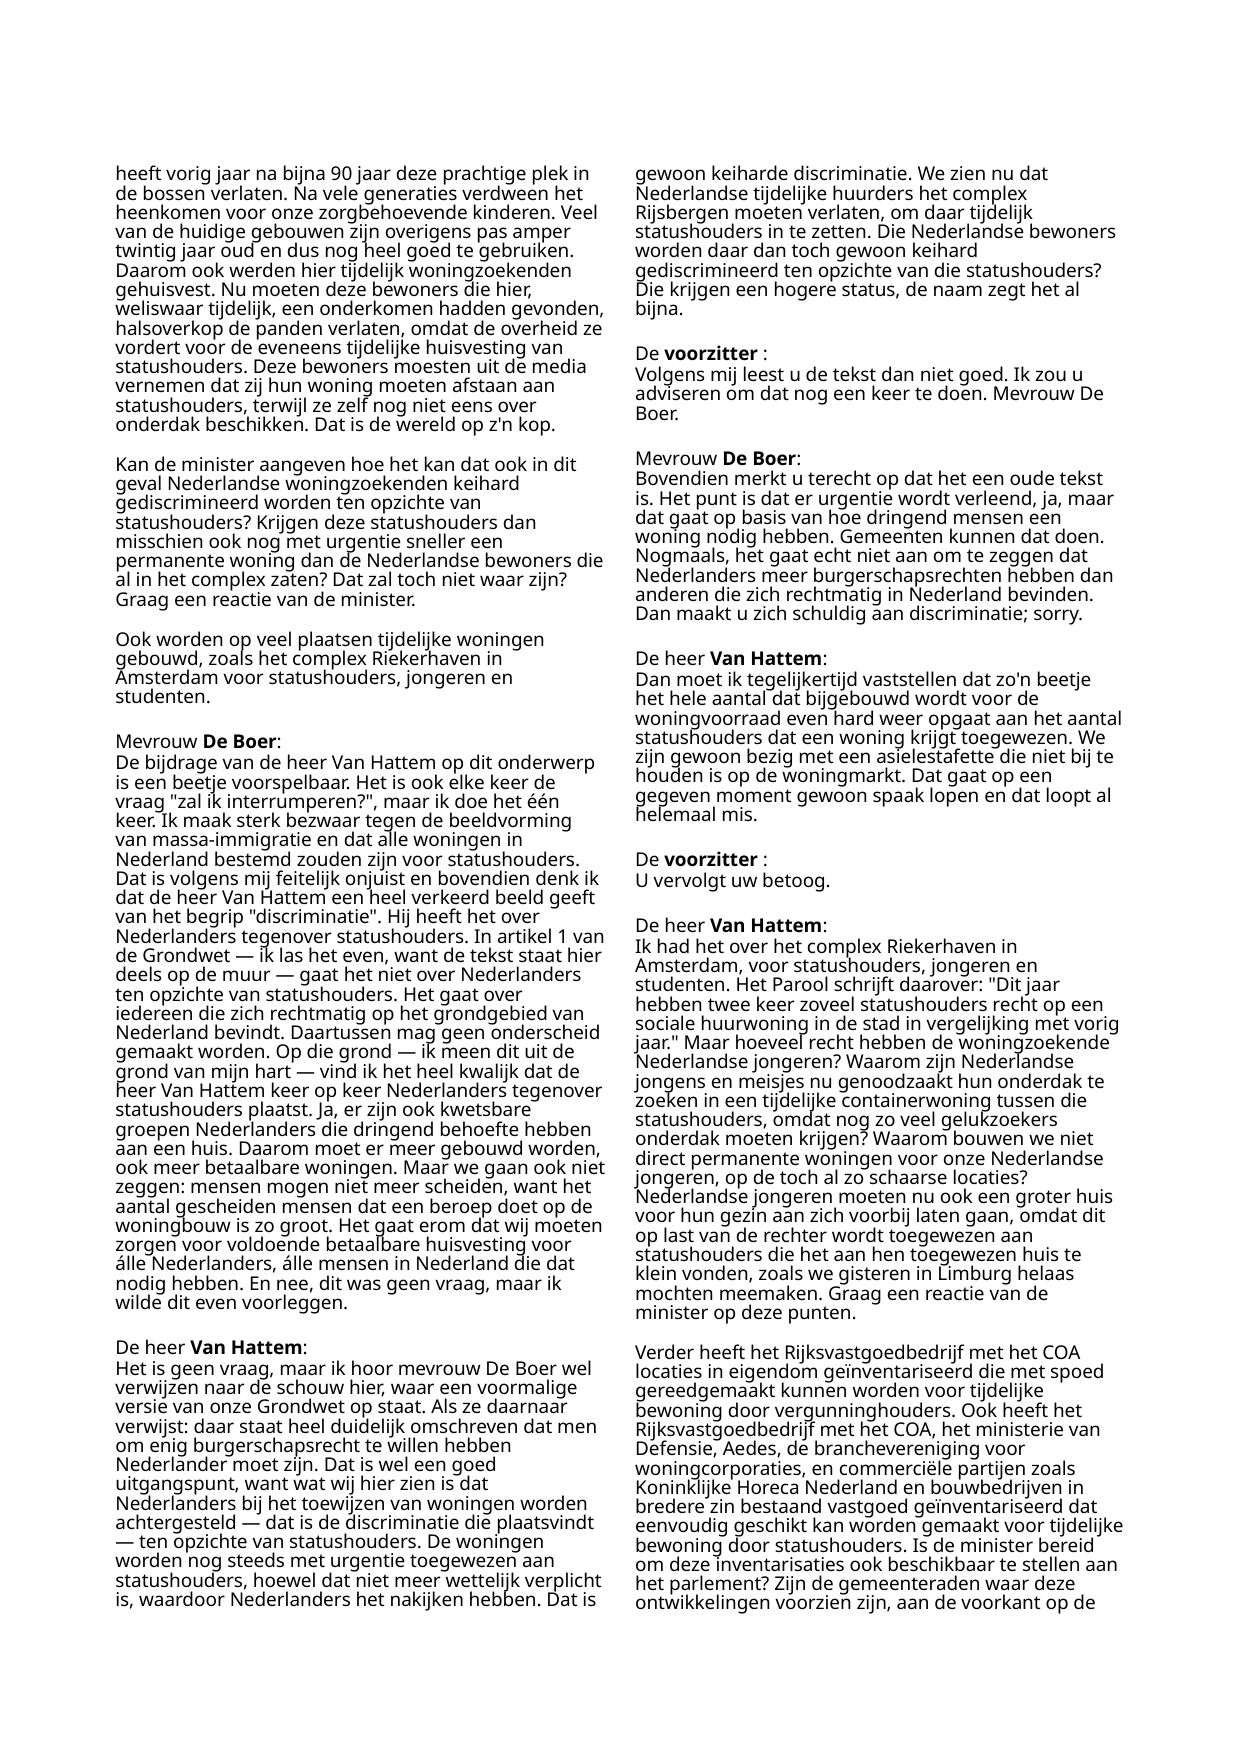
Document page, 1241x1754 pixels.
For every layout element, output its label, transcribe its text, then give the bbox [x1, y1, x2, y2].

text Mevrouw De Boer: [635, 445, 1125, 470]
text De voorzitter : [635, 846, 1125, 872]
text De heer Van Hattem: [635, 645, 1125, 671]
text Verder heeft het Rijksvastgoedbedrijf met het COA locaties in eigendom geïnventariseerd die met spoed gereedgemaakt kunnen worden voor tijdelijke bewoning door vergunninghouders. Ook heeft het Rijksvastgoedbedrijf met het COA, het ministerie van Defensie, Aedes, de branchevereniging voor woningcorporaties, en commerciële partijen zoals Koninklijke Horeca Nederland en bouwbedrijven in bredere zin bestaand vastgoed geïnventariseerd dat eenvoudig geschikt kan worden gemaakt voor tijdelijke bewoning door statushouders. Is de minister bereid om deze inventarisaties ook beschikbaar te stellen aan het parlement? Zijn de gemeenteraden waar deze ontwikkelingen voorzien zijn, aan de voorkant op de [635, 1344, 1125, 1614]
text Kan de minister aangeven hoe het kan dat ook in dit geval Nederlandse woningzoekenden keihard gediscrimineerd worden ten opzichte van statushouders? Krijgen deze statushouders dan misschien ook nog met urgentie sneller een permanente woning dan de Nederlandse bewoners die al in het complex zaten? Dat zal toch niet waar zijn? Graag een reactie van de minister. [115, 456, 605, 610]
text De voorzitter : [635, 340, 1125, 366]
text heeft vorig jaar na bijna 90 jaar deze prachtige plek in de bossen verlaten. Na vele generaties verdween het heenkomen voor onze zorgbehoevende kinderen. Veel van de huidige gebouwen zijn overigens pas amper twintig jaar oud en dus nog heel goed te gebruiken. Daarom ook werden hier tijdelijk woningzoekenden gehuisvest. Nu moeten deze bewoners die hier, weliswaar tijdelijk, een onderkomen hadden gevonden, halsoverkop de panden verlaten, omdat de overheid ze vordert voor de eveneens tijdelijke huisvesting van statushouders. Deze bewoners moesten uit de media vernemen dat zij hun woning moeten afstaan aan statushouders, terwijl ze zelf nog niet eens over onderdak beschikken. Dat is de wereld op z'n kop. [115, 165, 605, 435]
text Ik had het over het complex Riekerhaven in Amsterdam, voor statushouders, jongeren en studenten. Het Parool schrijft daarover: "Dit jaar hebben twee keer zoveel statushouders recht op een sociale huurwoning in de stad in vergelijking met vorig jaar." Maar hoeveel recht hebben de woningzoekende Nederlandse jongeren? Waarom zijn Nederlandse jongens en meisjes nu genoodzaakt hun onderdak te zoeken in een tijdelijke containerwoning tussen die statushouders, omdat nog zo veel gelukzoekers onderdak moeten krijgen? Waarom bouwen we niet direct permanente woningen voor onze Nederlandse jongeren, op de toch al zo schaarse locaties? Nederlandse jongeren moeten nu ook een groter huis voor hun gezin aan zich voorbij laten gaan, omdat dit op last van de rechter wordt toegewezen aan statushouders die het aan hen toegewezen huis te klein vonden, zoals we gisteren in Limburg helaas mochten meemaken. Graag een reactie van de minister op deze punten. [635, 938, 1125, 1323]
text Ook worden op veel plaatsen tijdelijke woningen gebouwd, zoals het complex Riekerhaven in Amsterdam voor statushouders, jongeren en studenten. [115, 631, 605, 708]
text De heer Van Hattem: [115, 1334, 605, 1360]
text Het is geen vraag, maar ik hoor mevrouw De Boer wel verwijzen naar de schouw hier, waar een voormalige versie van onze Grondwet op staat. Als ze daarnaar verwijst: daar staat heel duidelijk omschreven dat men om enig burgerschapsrecht te willen hebben Nederlander moet zijn. Dat is wel een goed uitgangspunt, want wat wij hier zien is dat Nederlanders bij het toewijzen van woningen worden achtergesteld — dat is de discriminatie die plaatsvindt — ten opzichte van statushouders. De woningen worden nog steeds met urgentie toegewezen aan statushouders, hoewel dat niet meer wettelijk verplicht is, waardoor Nederlanders het nakijken hebben. Dat is [115, 1360, 605, 1610]
text Mevrouw De Boer: [115, 729, 605, 754]
text De heer Van Hattem: [635, 912, 1125, 938]
text Volgens mij leest u de tekst dan niet goed. Ik zou u adviseren om dat nog een keer te doen. Mevrouw De Boer. [635, 366, 1125, 424]
text De bijdrage van de heer Van Hattem op dit onderwerp is een beetje voorspelbaar. Het is ook elke keer de vraag "zal ik interrumperen?", maar ik doe het één keer. Ik maak sterk bezwaar tegen de beeldvorming van massa-immigratie en dat alle woningen in Nederland bestemd zouden zijn voor statushouders. Dat is volgens mij feitelijk onjuist en bovendien denk ik dat de heer Van Hattem een heel verkeerd beeld geeft van het begrip "discriminatie". Hij heeft het over Nederlanders tegenover statushouders. In artikel 1 van de Grondwet — ik las het even, want de tekst staat hier deels op de muur — gaat het niet over Nederlanders ten opzichte van statushouders. Het gaat over iedereen die zich rechtmatig op het grondgebied van Nederland bevindt. Daartussen mag geen onderscheid gemaakt worden. Op die grond — ik meen dit uit de grond van mijn hart — vind ik het heel kwalijk dat de heer Van Hattem keer op keer Nederlanders tegenover statushouders plaatst. Ja, er zijn ook kwetsbare groepen Nederlanders die dringend behoefte hebben aan een huis. Daarom moet er meer gebouwd worden, ook meer betaalbare woningen. Maar we gaan ook niet zeggen: mensen mogen niet meer scheiden, want het aantal gescheiden mensen dat een beroep doet op de woningbouw is zo groot. Het gaat erom dat wij moeten zorgen voor voldoende betaalbare huisvesting voor álle Nederlanders, álle mensen in Nederland die dat nodig hebben. En nee, dit was geen vraag, maar ik wilde dit even voorleggen. [115, 754, 605, 1313]
text gewoon keiharde discriminatie. We zien nu dat Nederlandse tijdelijke huurders het complex Rijsbergen moeten verlaten, om daar tijdelijk statushouders in te zetten. Die Nederlandse bewoners worden daar dan toch gewoon keihard gediscrimineerd ten opzichte van die statushouders? Die krijgen een hogere status, de naam zegt het al bijna. [635, 165, 1125, 319]
text U vervolgt uw betoog. [635, 872, 1125, 891]
text Bovendien merkt u terecht op dat het een oude tekst is. Het punt is dat er urgentie wordt verleend, ja, maar dat gaat op basis van hoe dringend mensen een woning nodig hebben. Gemeenten kunnen dat doen. Nogmaals, het gaat echt niet aan om te zeggen dat Nederlanders meer burgerschapsrechten hebben dan anderen die zich rechtmatig in Nederland bevinden. Dan maakt u zich schuldig aan discriminatie; sorry. [635, 470, 1125, 624]
text Dan moet ik tegelijkertijd vaststellen dat zo'n beetje het hele aantal dat bijgebouwd wordt voor de woningvoorraad even hard weer opgaat aan het aantal statushouders dat een woning krijgt toegewezen. We zijn gewoon bezig met een asielestafette die niet bij te houden is op de woningmarkt. Dat gaat op een gegeven moment gewoon spaak lopen en dat loopt al helemaal mis. [635, 671, 1125, 825]
